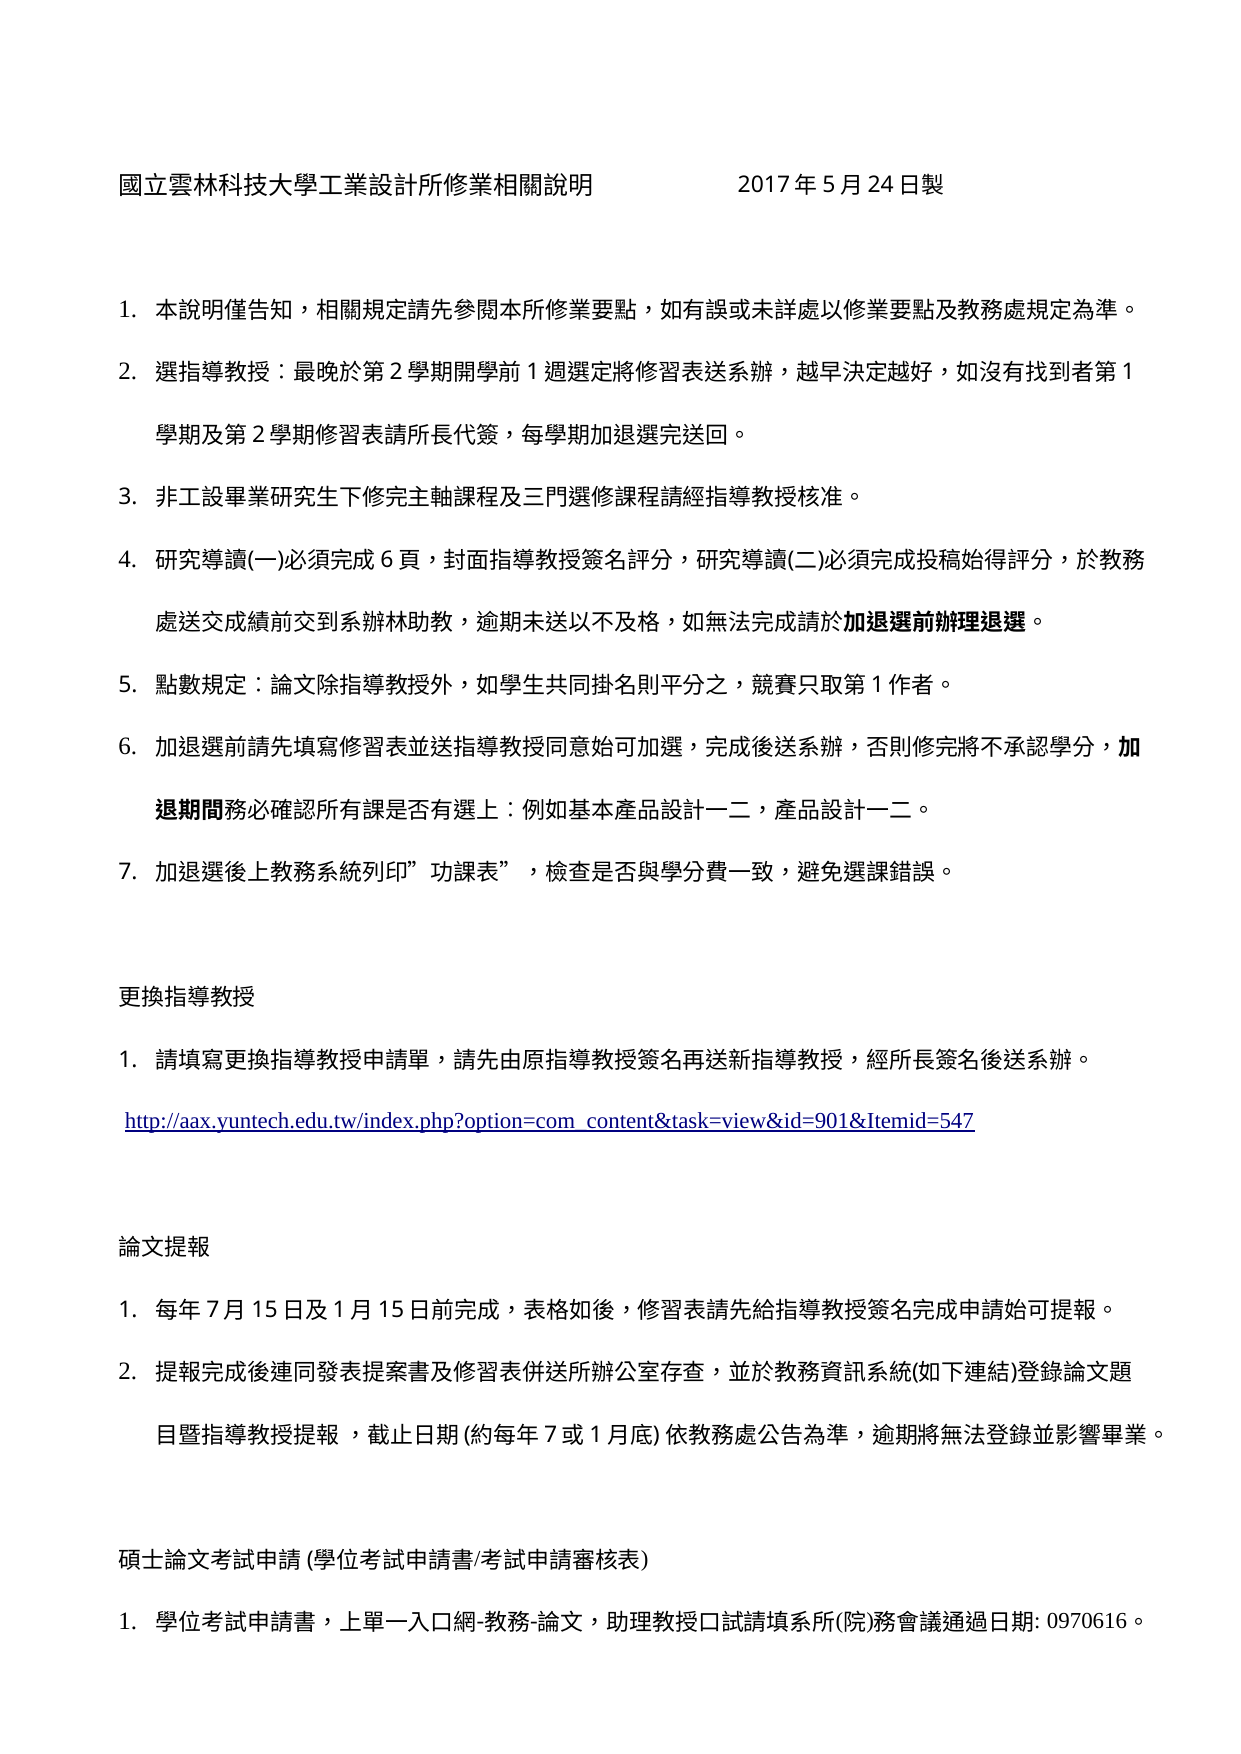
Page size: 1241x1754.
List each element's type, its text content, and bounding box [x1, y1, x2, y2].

text http://aax.yuntech.edu.tw/index.php?option=com_content&task=view&id=901&Itemid=547 [118, 1079, 1152, 1142]
text 論文提報 [118, 1204, 1152, 1267]
list 本說明僅告知，相關規定請先參閱本所修業要點，如有誤或未詳處以修業要點及教務處規定為準。 [118, 267, 1152, 329]
list 學位考試申請書，上單一入口網-教務-論文，助理教授口試請填系所(院)務會議通過日期: 0970616。 [118, 1579, 1152, 1642]
list 請填寫更換指導教授申請單，請先由原指導教授簽名再送新指導教授，經所長簽名後送系辦。 [118, 1017, 1152, 1079]
list 每年7月15日及1月15日前完成，表格如後，修習表請先給指導教授簽名完成申請始可提報。 [118, 1267, 1152, 1329]
list 非工設畢業研究生下修完主軸課程及三門選修課程請經指導教授核准。 [118, 454, 1152, 517]
list 研究導讀(一)必須完成6頁，封面指導教授簽名評分，研究導讀(二)必須完成投稿始得評分，於教務處送交成績前交到系辦林助教，逾期未送以不及格，如無法完成請於加退選前辦理退選。 [118, 517, 1152, 642]
list 選指導教授︰最晚於第2學期開學前1週選定將修習表送系辦，越早決定越好，如沒有找到者第1學期及第2學期修習表請所長代簽，每學期加退選完送回。 [118, 329, 1152, 454]
list 提報完成後連同發表提案書及修習表併送所辦公室存查，並於教務資訊系統(如下連結)登錄論文題目暨指導教授提報 ，截止日期 (約每年7或1月底) 依教務處公告為準，逾期將無法登錄並影響畢業。 [118, 1329, 1152, 1454]
list 加退選前請先填寫修習表並送指導教授同意始可加選，完成後送系辦，否則修完將不承認學分，加退期間務必確認所有課是否有選上︰例如基本產品設計一二，產品設計一二。 [118, 704, 1152, 829]
text 碩士論文考試申請 (學位考試申請書/考試申請審核表) [118, 1517, 1152, 1579]
text 更換指導教授 [118, 954, 1152, 1017]
list 點數規定︰論文除指導教授外，如學生共同掛名則平分之，競賽只取第1作者。 [118, 642, 1152, 704]
text 國立雲林科技大學工業設計所修業相關說明 2017年5月24日製 [118, 142, 1152, 267]
list 加退選後上教務系統列印”功課表”，檢查是否與學分費一致，避免選課錯誤。 [118, 829, 1152, 892]
